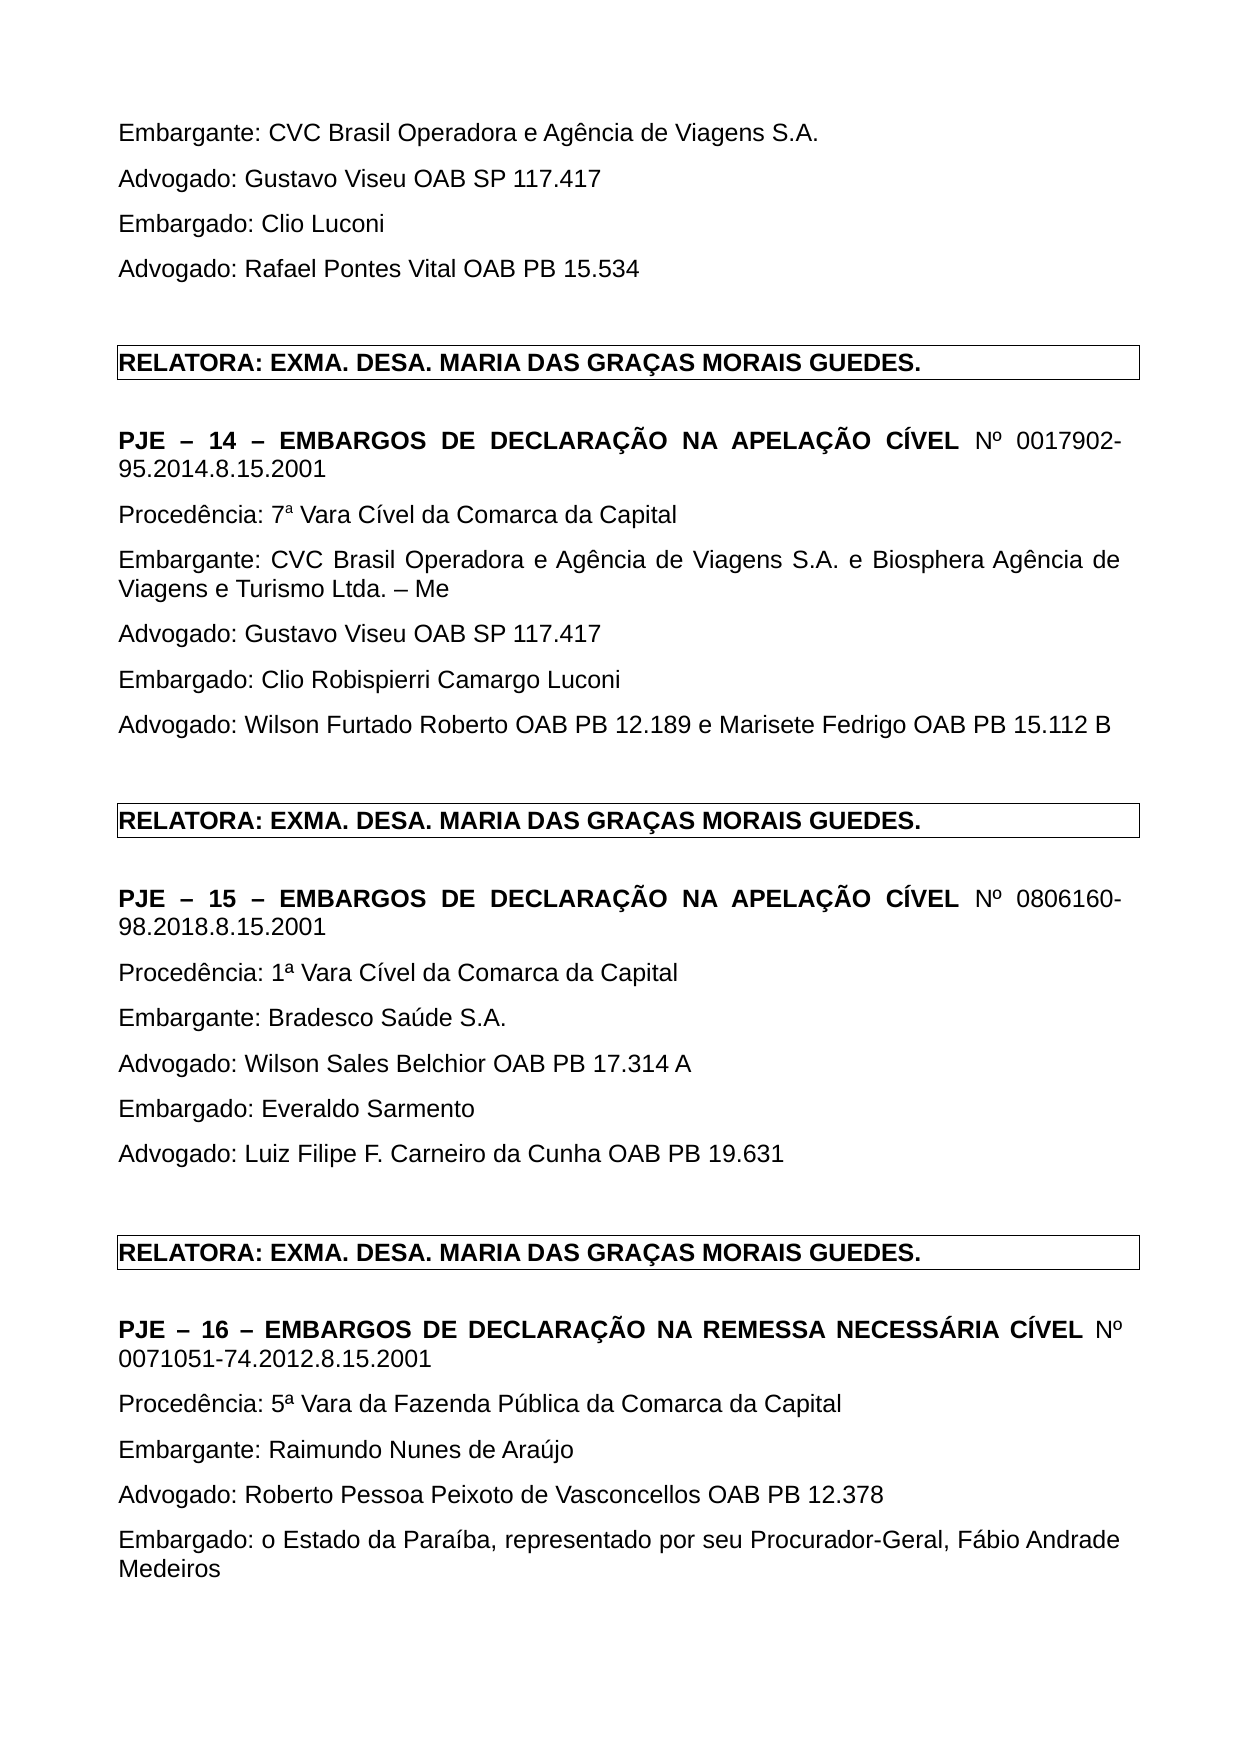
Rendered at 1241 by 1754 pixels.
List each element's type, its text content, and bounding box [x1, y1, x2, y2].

text Advogado: Roberto Pessoa Peixoto de Vasconcellos OAB PB 12.378 [118, 1480, 1122, 1509]
text Procedência: 7a Vara Cível da Comarca da Capital [118, 500, 1122, 528]
text Embargado: Clio Luconi [118, 209, 1122, 238]
text Advogado: Gustavo Viseu OAB SP 117.417 [118, 619, 1122, 648]
text Embargante: CVC Brasil Operadora e Agência de Viagens S.A. e Biosphera Agência de Viagens e Turismo Ltda. – Me [118, 545, 1122, 603]
text Procedência: 5ª Vara da Fazenda Pública da Comarca da Capital [118, 1389, 1122, 1418]
text RELATORA: EXMA. DESA. MARIA DAS GRAÇAS MORAIS GUEDES. [118, 1236, 1139, 1269]
text RELATORA: EXMA. DESA. MARIA DAS GRAÇAS MORAIS GUEDES. [118, 804, 1139, 837]
text Embargante: Bradesco Saúde S.A. [118, 1003, 1122, 1032]
text Embargante: Raimundo Nunes de Araújo [118, 1435, 1122, 1463]
text Embargado: o Estado da Paraíba, representado por seu Procurador-Geral, Fábio Andrade Medeiros [118, 1526, 1122, 1583]
text Advogado: Wilson Furtado Roberto OAB PB 12.189 e Marisete Fedrigo OAB PB 15.112 B [118, 710, 1122, 739]
text Advogado: Wilson Sales Belchior OAB PB 17.314 A [118, 1049, 1122, 1077]
text Embargante: CVC Brasil Operadora e Agência de Viagens S.A. [118, 118, 1122, 147]
text PJE – 14 – EMBARGOS DE DECLARAÇÃO NA APELAÇÃO CÍVEL Nº 0017902-95.2014.8.15.2001 [118, 426, 1122, 483]
text PJE – 16 – EMBARGOS DE DECLARAÇÃO NA REMESSA NECESSÁRIA CÍVEL Nº 0071051-74.2012.8.15.2001 [118, 1315, 1122, 1373]
text Procedência: 1ª Vara Cível da Comarca da Capital [118, 958, 1122, 987]
text Advogado: Luiz Filipe F. Carneiro da Cunha OAB PB 19.631 [118, 1139, 1122, 1168]
text Embargado: Everaldo Sarmento [118, 1094, 1122, 1123]
text RELATORA: EXMA. DESA. MARIA DAS GRAÇAS MORAIS GUEDES. [118, 346, 1139, 379]
text Embargado: Clio Robispierri Camargo Luconi [118, 665, 1122, 693]
text Advogado: Gustavo Viseu OAB SP 117.417 [118, 163, 1122, 192]
text Advogado: Rafael Pontes Vital OAB PB 15.534 [118, 254, 1122, 283]
text PJE – 15 – EMBARGOS DE DECLARAÇÃO NA APELAÇÃO CÍVEL Nº 0806160-98.2018.8.15.2001 [118, 884, 1122, 941]
